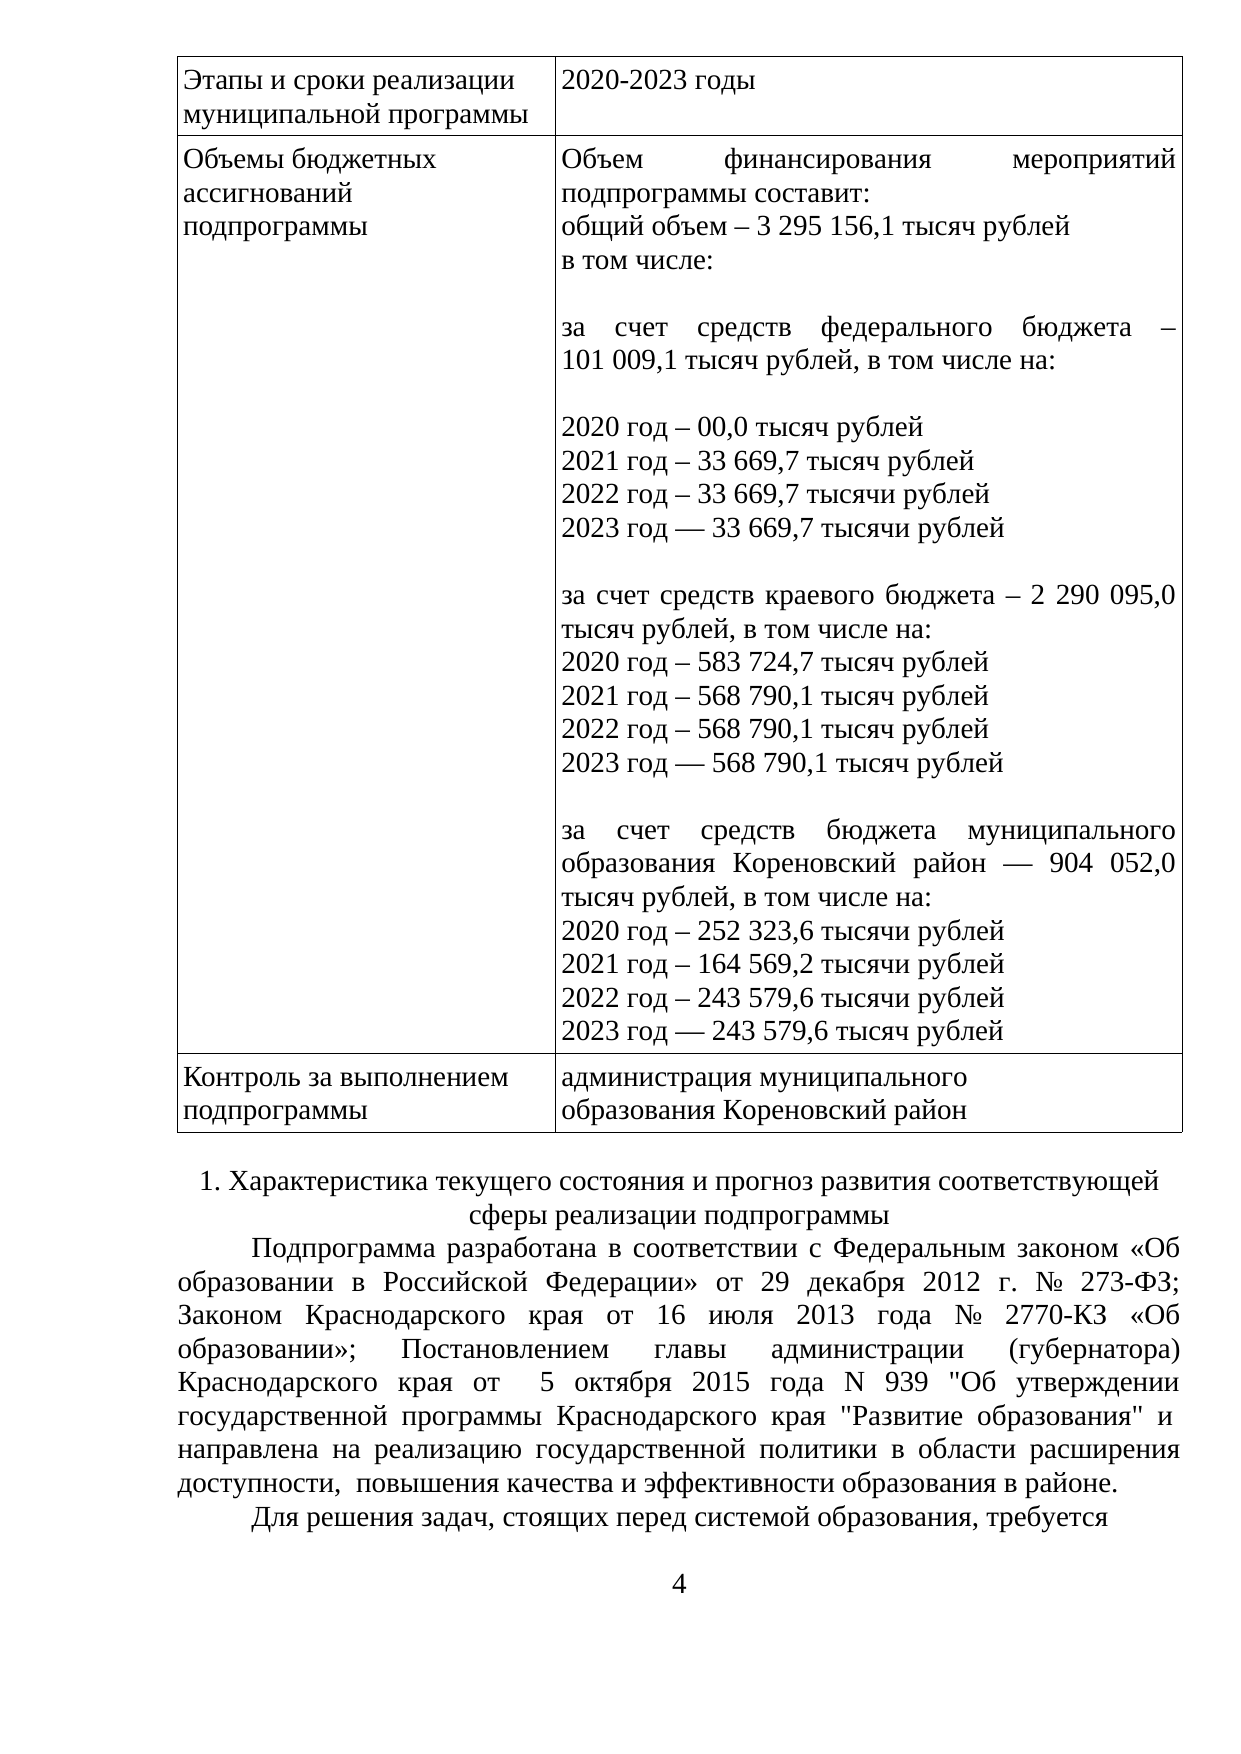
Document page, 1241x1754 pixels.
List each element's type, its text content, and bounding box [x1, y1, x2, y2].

table_cell Объем финансирования мероприятий подпрограммы составит: общий объем – 3 295 156,1 тысяч рублей в том числе: за счет средств федерального бюджета – 101 009,1 тысяч рублей, в том числе на: 2020 год – 00,0 тысяч рублей 2021 год – 33 669,7 тысяч рублей 2022 год – 33 669,7 тысячи рублей 2023 год — 33 669,7 тысячи рублей за счет средств краевого бюджета – 2 290 095,0 тысяч рублей, в том числе на: 2020 год – 583 724,7 тысяч рублей 2021 год – 568 790,1 тысяч рублей 2022 год – 568 790,1 тысяч рублей 2023 год — 568 790,1 тысяч рублей за счет средств бюджета муниципального образования Кореновский район — 904 052,0 тысяч рублей, в том числе на: 2020 год – 252 323,6 тысячи рублей 2021 год – 164 569,2 тысячи рублей 2022 год – 243 579,6 тысячи рублей 2023 год — 243 579,6 тысяч рублей [556, 136, 1182, 1053]
table_header 2020-2023 годы [556, 57, 1182, 135]
table_cell администрация муниципального образования Кореновский район [556, 1054, 1182, 1132]
text 1. Характеристика текущего состояния и прогноз развития соответствующей сферы реализации подпрограммы [177, 1163, 1181, 1230]
table_header Этапы и сроки реализации муниципальной программы [178, 57, 555, 135]
table_cell Объемы бюджетных ассигнований подпрограммы [178, 136, 555, 1053]
table_cell Контроль за выполнением подпрограммы [178, 1054, 555, 1132]
text 4 [177, 1566, 1181, 1599]
text Подпрограмма разработана в соответствии с Федеральным законом «Об образовании в Российской Федерации» от 29 декабря 2012 г. № 273-ФЗ; Законом Краснодарского края от 16 июля 2013 года № 2770-КЗ «Об образовании»; Постановлением главы администрации (губернатора) Краснодарского края от 5 октября 2015 года N 939 "Об утверждении государственной программы Краснодарского края "Развитие образования" и направлена на реализацию государственной политики в области расширения доступности, повышения качества и эффективности образования в районе. [177, 1230, 1181, 1499]
text Для решения задач, стоящих перед системой образования, требуется [177, 1499, 1181, 1532]
